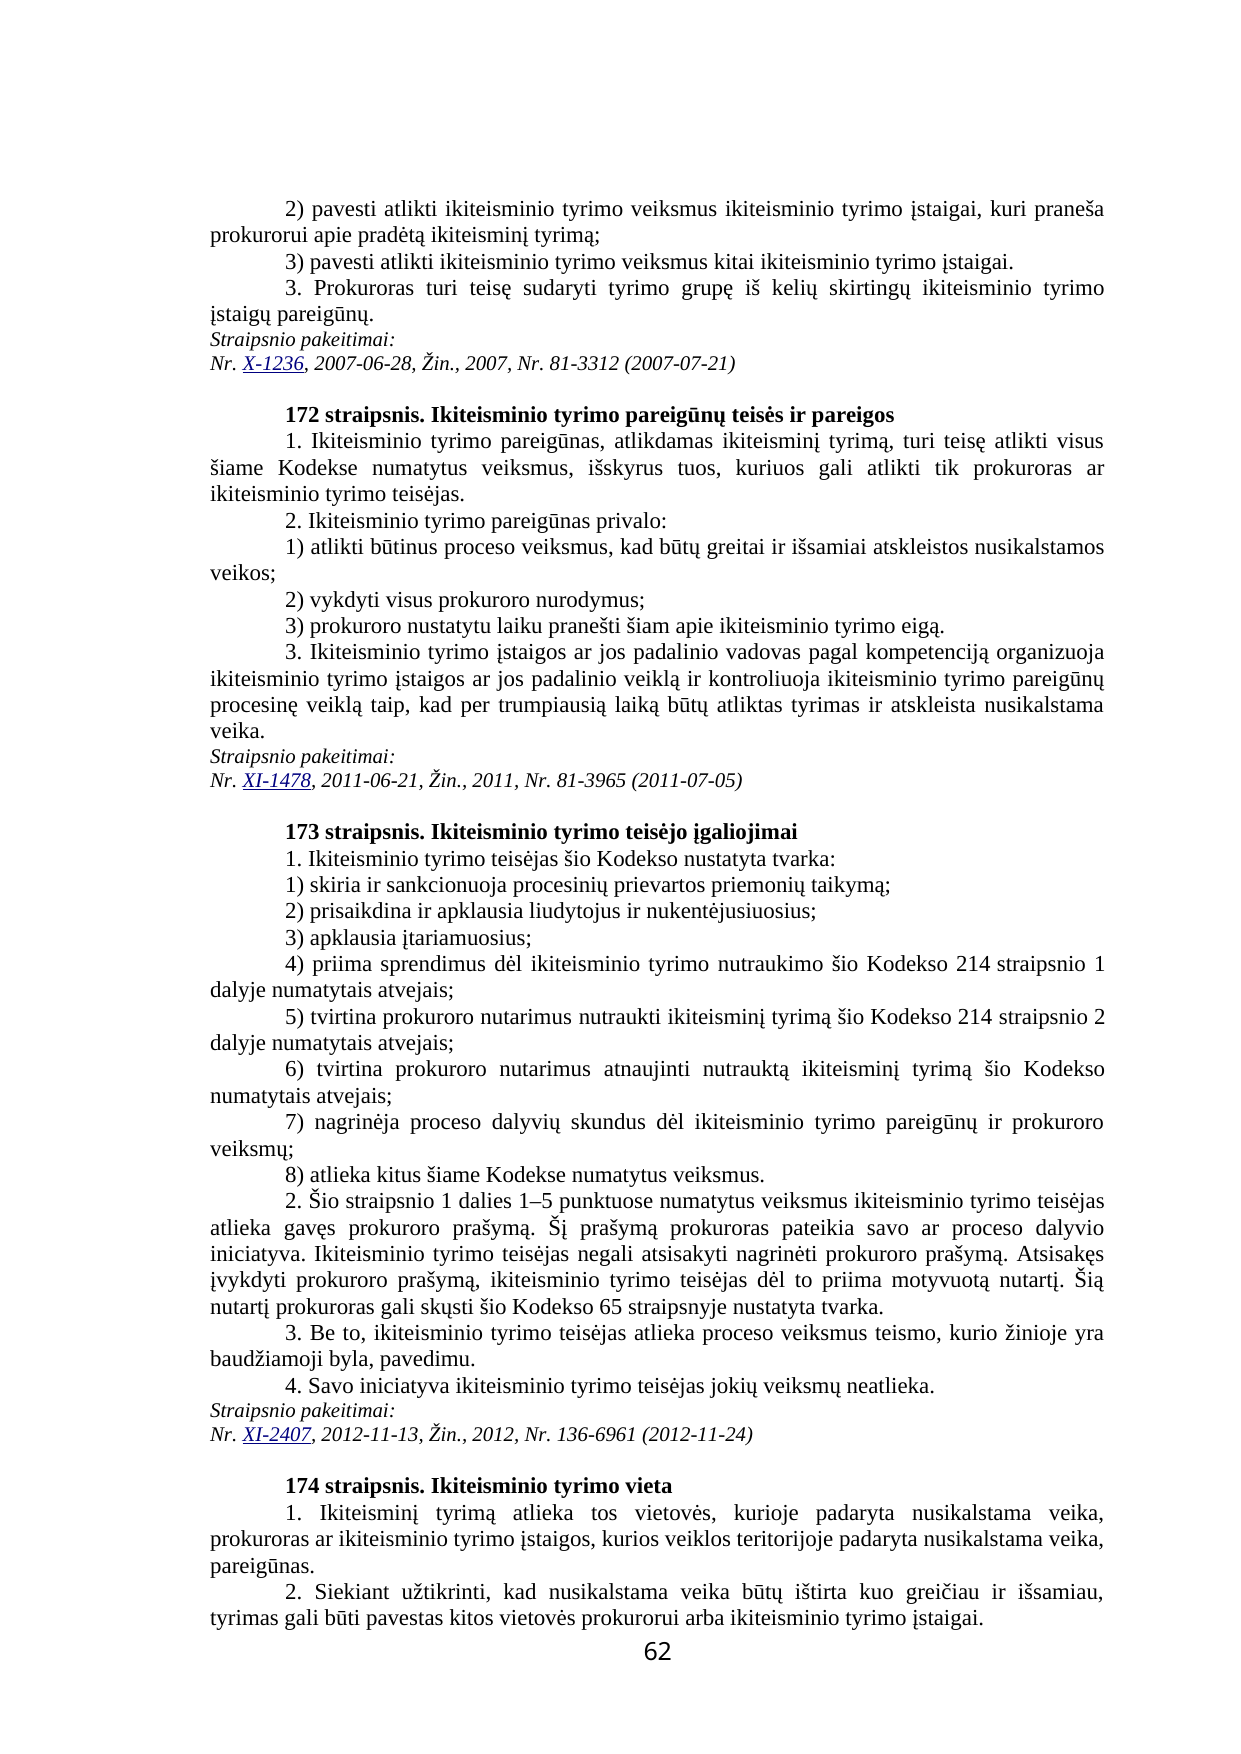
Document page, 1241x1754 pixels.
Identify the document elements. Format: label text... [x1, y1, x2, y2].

text 3. Be to, ikiteisminio tyrimo teisėjas atlieka proceso veiksmus teismo, kurio žinioje yra baudžiamoji byla, pavedimu. [210, 1319, 1106, 1372]
text 173 straipsnis. Ikiteisminio tyrimo teisėjo įgaliojimai [210, 818, 1106, 845]
text 2. Siekiant užtikrinti, kad nusikalstama veika būtų ištirta kuo greičiau ir išsamiau, tyrimas gali būti pavestas kitos vietovės prokurorui arba ikiteisminio tyrimo įstaigai. [210, 1578, 1106, 1631]
text 2. Ikiteisminio tyrimo pareigūnas privalo: [210, 507, 1106, 533]
text 4) priima sprendimus dėl ikiteisminio tyrimo nutraukimo šio Kodekso 214 straipsnio 1 dalyje numatytais atvejais; [210, 950, 1106, 1003]
text Nr. X-1236, 2007-06-28, Žin., 2007, Nr. 81-3312 (2007-07-21) [210, 351, 1106, 375]
text 2) prisaikdina ir apklausia liudytojus ir nukentėjusiuosius; [210, 897, 1106, 924]
text 3. Ikiteisminio tyrimo įstaigos ar jos padalinio vadovas pagal kompetenciją organizuoja ikiteisminio tyrimo įstaigos ar jos padalinio veiklą ir kontroliuoja ikiteisminio tyrimo pareigūnų procesinę veiklą taip, kad per trumpiausią laiką būtų atliktas tyrimas ir atskleista nusikalstama veika. [210, 638, 1106, 744]
text 2) vykdyti visus prokuroro nurodymus; [210, 586, 1106, 612]
text 4. Savo iniciatyva ikiteisminio tyrimo teisėjas jokių veiksmų neatlieka. [210, 1372, 1106, 1398]
text 3) pavesti atlikti ikiteisminio tyrimo veiksmus kitai ikiteisminio tyrimo įstaigai. [210, 248, 1106, 274]
text 1. Ikiteisminį tyrimą atlieka tos vietovės, kurioje padaryta nusikalstama veika, prokuroras ar ikiteisminio tyrimo įstaigos, kurios veiklos teritorijoje padaryta nusikalstama veika, pareigūnas. [210, 1499, 1106, 1578]
subtitle 172 straipsnis. Ikiteisminio tyrimo pareigūnų teisės ir pareigos [210, 401, 1106, 428]
text Straipsnio pakeitimai: [210, 1398, 1106, 1422]
text 2) pavesti atlikti ikiteisminio tyrimo veiksmus ikiteisminio tyrimo įstaigai, kuri praneša prokurorui apie pradėtą ikiteisminį tyrimą; [210, 195, 1106, 248]
text 1. Ikiteisminio tyrimo teisėjas šio Kodekso nustatyta tvarka: [210, 845, 1106, 871]
text 3) prokuroro nustatytu laiku pranešti šiam apie ikiteisminio tyrimo eigą. [210, 612, 1106, 638]
text 174 straipsnis. Ikiteisminio tyrimo vieta [210, 1473, 1106, 1499]
text 1. Ikiteisminio tyrimo pareigūnas, atlikdamas ikiteisminį tyrimą, turi teisę atlikti visus šiame Kodekse numatytus veiksmus, išskyrus tuos, kuriuos gali atlikti tik prokuroras ar ikiteisminio tyrimo teisėjas. [210, 428, 1106, 507]
text 7) nagrinėja proceso dalyvių skundus dėl ikiteisminio tyrimo pareigūnų ir prokuroro veiksmų; [210, 1108, 1106, 1161]
text 3) apklausia įtariamuosius; [210, 924, 1106, 950]
text 2. Šio straipsnio 1 dalies 1–5 punktuose numatytus veiksmus ikiteisminio tyrimo teisėjas atlieka gavęs prokuroro prašymą. Šį prašymą prokuroras pateikia savo ar proceso dalyvio iniciatyva. Ikiteisminio tyrimo teisėjas negali atsisakyti nagrinėti prokuroro prašymą. Atsisakęs įvykdyti prokuroro prašymą, ikiteisminio tyrimo teisėjas dėl to priima motyvuotą nutartį. Šią nutartį prokuroras gali skųsti šio Kodekso 65 straipsnyje nustatyta tvarka. [210, 1187, 1106, 1319]
text Nr. XI-2407, 2012-11-13, Žin., 2012, Nr. 136-6961 (2012-11-24) [210, 1422, 1106, 1446]
text 1) atlikti būtinus proceso veiksmus, kad būtų greitai ir išsamiai atskleistos nusikalstamos veikos; [210, 533, 1106, 586]
text 8) atlieka kitus šiame Kodekse numatytus veiksmus. [210, 1161, 1106, 1187]
text 1) skiria ir sankcionuoja procesinių prievartos priemonių taikymą; [210, 871, 1106, 897]
text Straipsnio pakeitimai: [210, 744, 1106, 768]
text 6) tvirtina prokuroro nutarimus atnaujinti nutrauktą ikiteisminį tyrimą šio Kodekso numatytais atvejais; [210, 1056, 1106, 1108]
text 3. Prokuroras turi teisę sudaryti tyrimo grupę iš kelių skirtingų ikiteisminio tyrimo įstaigų pareigūnų. [210, 274, 1106, 327]
text 5) tvirtina prokuroro nutarimus nutraukti ikiteisminį tyrimą šio Kodekso 214 straipsnio 2 dalyje numatytais atvejais; [210, 1003, 1106, 1056]
text Nr. XI-1478, 2011-06-21, Žin., 2011, Nr. 81-3965 (2011-07-05) [210, 768, 1106, 792]
text Straipsnio pakeitimai: [210, 327, 1106, 351]
